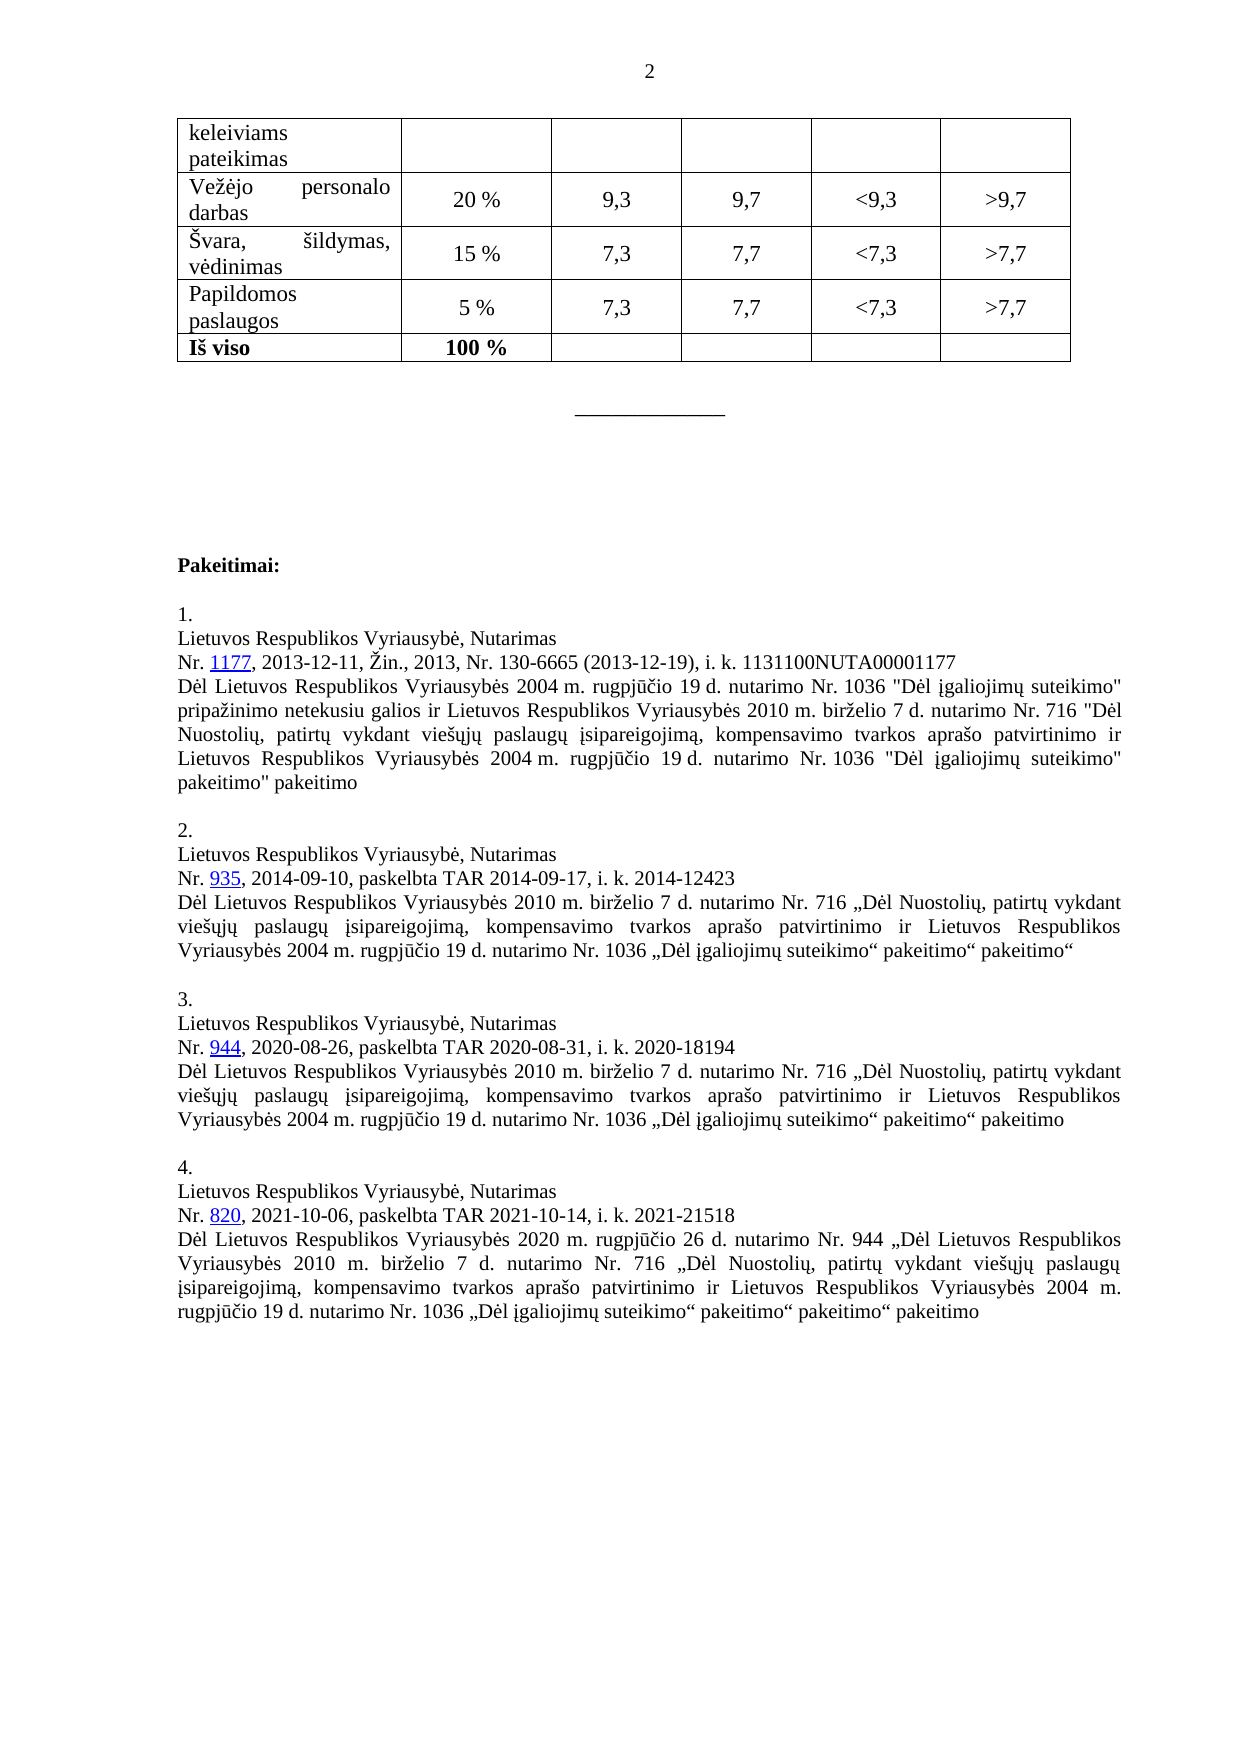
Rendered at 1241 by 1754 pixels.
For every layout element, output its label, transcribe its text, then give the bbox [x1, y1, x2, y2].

table_cell [812, 119, 940, 172]
text Dėl Lietuvos Respublikos Vyriausybės 2010 m. birželio 7 d. nutarimo Nr. 716 „Dėl Nuostolių, patirtų vykdant viešųjų paslaugų įsipareigojimą, kompensavimo tvarkos aprašo patvirtinimo ir Lietuvos Respublikos Vyriausybės 2004 m. rugpjūčio 19 d. nutarimo Nr. 1036 „Dėl įgaliojimų suteikimo“ pakeitimo“ pakeitimo [177, 1059, 1122, 1131]
table_cell Švara, šildymas, vėdinimas [178, 227, 401, 279]
text Lietuvos Respublikos Vyriausybė, Nutarimas [177, 1179, 1122, 1203]
text 2. [177, 818, 1122, 842]
table_cell >7,7 [941, 227, 1070, 279]
text 1. [177, 602, 1122, 626]
table_cell [552, 119, 681, 172]
table_cell <7,3 [812, 280, 940, 333]
table_cell [402, 119, 551, 172]
table_cell Iš viso [178, 334, 401, 361]
text 3. [177, 987, 1122, 1011]
table_cell 9,3 [552, 173, 681, 226]
table_cell [812, 334, 940, 361]
table_cell 7,7 [682, 227, 811, 279]
table_cell [682, 119, 811, 172]
table_cell Papildomos paslaugos [178, 280, 401, 333]
table_cell >7,7 [941, 280, 1070, 333]
text Lietuvos Respublikos Vyriausybė, Nutarimas [177, 842, 1122, 866]
table_cell Vežėjo personalo darbas [178, 173, 401, 226]
text Dėl Lietuvos Respublikos Vyriausybės 2010 m. birželio 7 d. nutarimo Nr. 716 „Dėl Nuostolių, patirtų vykdant viešųjų paslaugų įsipareigojimą, kompensavimo tvarkos aprašo patvirtinimo ir Lietuvos Respublikos Vyriausybės 2004 m. rugpjūčio 19 d. nutarimo Nr. 1036 „Dėl įgaliojimų suteikimo“ pakeitimo“ pakeitimo“ [177, 890, 1122, 962]
table_cell 7,3 [552, 227, 681, 279]
text Nr. 935, 2014-09-10, paskelbta TAR 2014-09-17, i. k. 2014-12423 [177, 866, 1122, 890]
table_cell 9,7 [682, 173, 811, 226]
table_cell [682, 334, 811, 361]
table_cell 7,3 [552, 280, 681, 333]
table_cell 7,7 [682, 280, 811, 333]
text Dėl Lietuvos Respublikos Vyriausybės 2020 m. rugpjūčio 26 d. nutarimo Nr. 944 „Dėl Lietuvos Respublikos Vyriausybės 2010 m. birželio 7 d. nutarimo Nr. 716 „Dėl Nuostolių, patirtų vykdant viešųjų paslaugų įsipareigojimą, kompensavimo tvarkos aprašo patvirtinimo ir Lietuvos Respublikos Vyriausybės 2004 m. rugpjūčio 19 d. nutarimo Nr. 1036 „Dėl įgaliojimų suteikimo“ pakeitimo“ pakeitimo“ pakeitimo [177, 1227, 1122, 1323]
text Nr. 820, 2021-10-06, paskelbta TAR 2021-10-14, i. k. 2021-21518 [177, 1203, 1122, 1227]
text 4. [177, 1155, 1122, 1179]
text ____________ [177, 390, 1122, 419]
text Pakeitimai: [177, 553, 1122, 577]
text Lietuvos Respublikos Vyriausybė, Nutarimas [177, 626, 1122, 650]
text Dėl Lietuvos Respublikos Vyriausybės 2004 m. rugpjūčio 19 d. nutarimo Nr. 1036 "Dėl įgaliojimų suteikimo" pripažinimo netekusiu galios ir Lietuvos Respublikos Vyriausybės 2010 m. birželio 7 d. nutarimo Nr. 716 "Dėl Nuostolių, patirtų vykdant viešųjų paslaugų įsipareigojimą, kompensavimo tvarkos aprašo patvirtinimo ir Lietuvos Respublikos Vyriausybės 2004 m. rugpjūčio 19 d. nutarimo Nr. 1036 "Dėl įgaliojimų suteikimo" pakeitimo" pakeitimo [177, 674, 1122, 794]
table_cell >9,7 [941, 173, 1070, 226]
text Nr. 944, 2020-08-26, paskelbta TAR 2020-08-31, i. k. 2020-18194 [177, 1035, 1122, 1059]
table_cell [941, 119, 1070, 172]
table_cell 100 % [402, 334, 551, 361]
table_cell 20 % [402, 173, 551, 226]
table_cell keleiviams pateikimas [178, 119, 401, 172]
table_cell 15 % [402, 227, 551, 279]
table_cell [552, 334, 681, 361]
text Nr. 1177, 2013-12-11, Žin., 2013, Nr. 130-6665 (2013-12-19), i. k. 1131100NUTA00001177 [177, 650, 1122, 674]
table_cell 5 % [402, 280, 551, 333]
table_cell <9,3 [812, 173, 940, 226]
table_cell <7,3 [812, 227, 940, 279]
text Lietuvos Respublikos Vyriausybė, Nutarimas [177, 1011, 1122, 1035]
table_cell [941, 334, 1070, 361]
